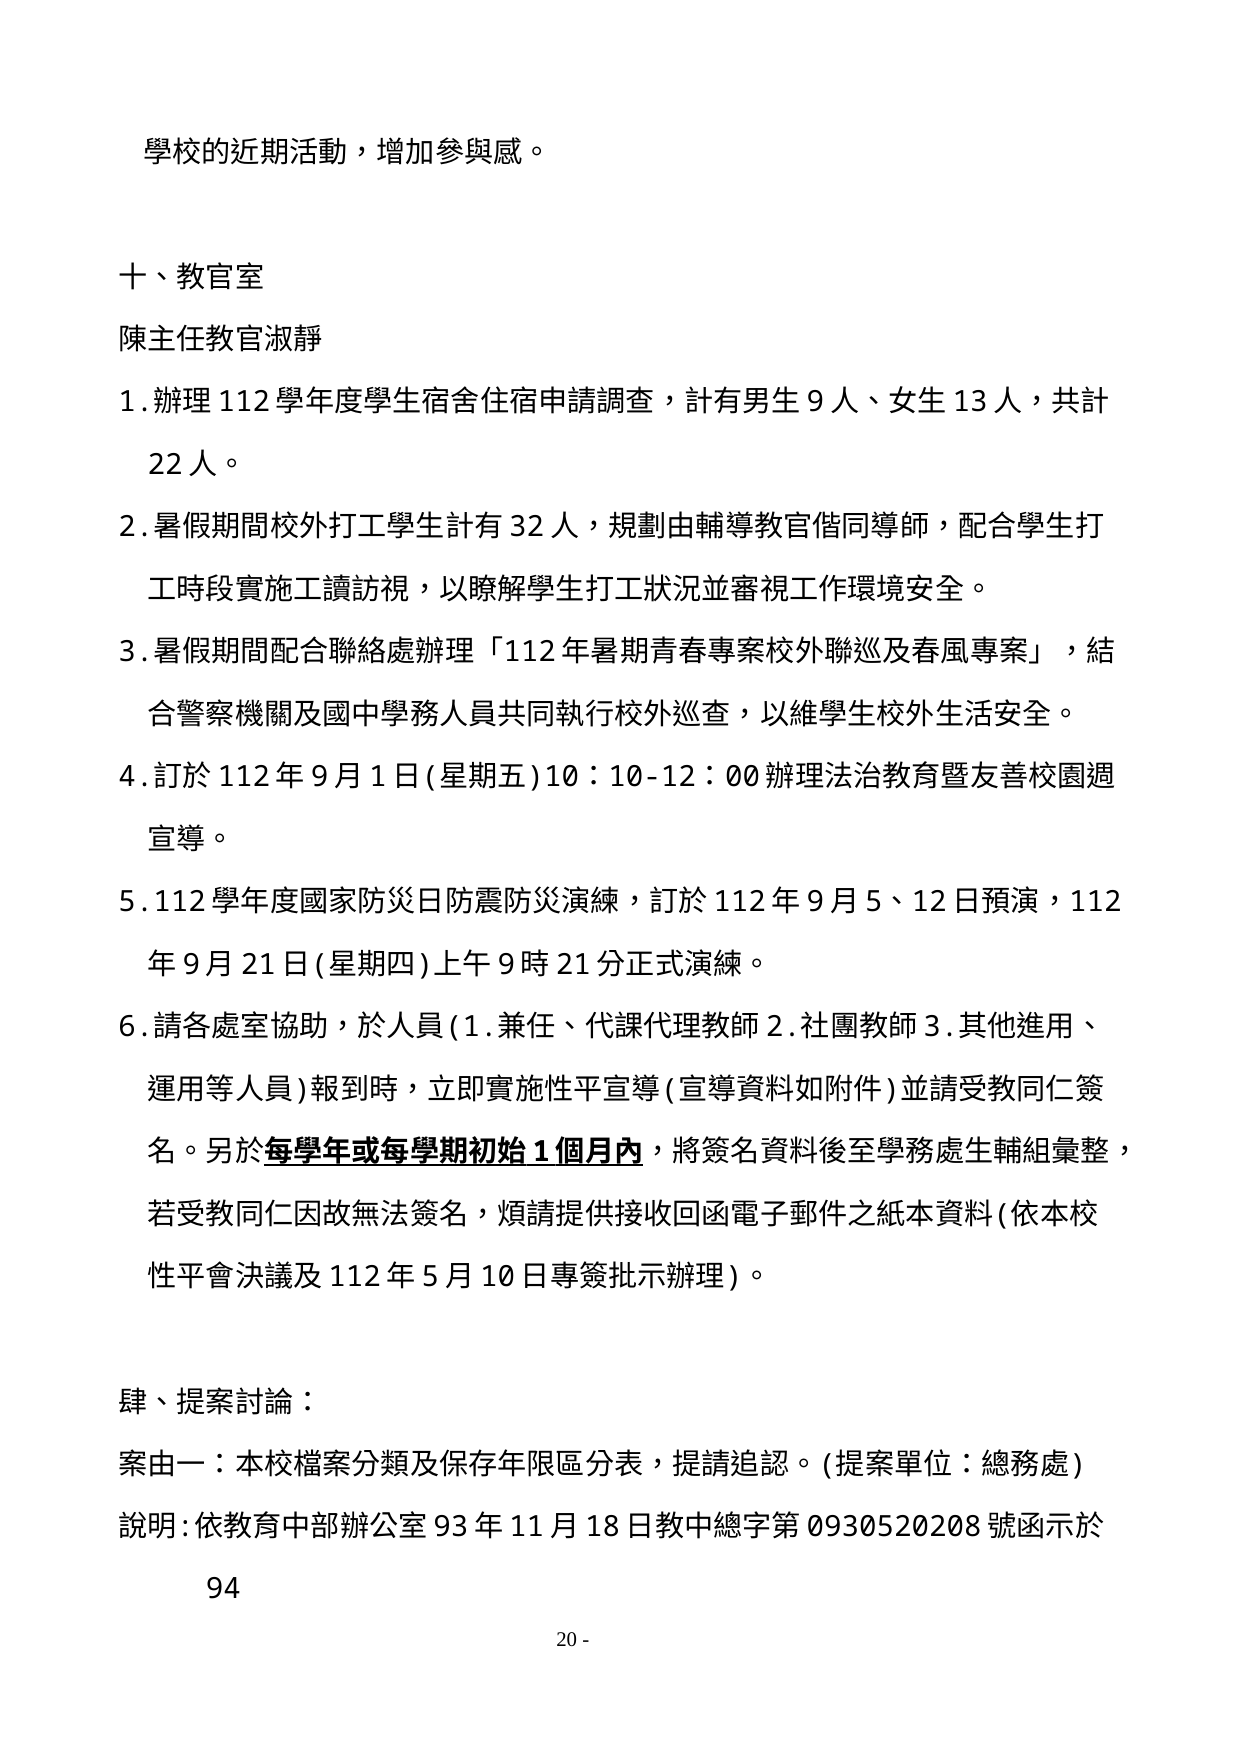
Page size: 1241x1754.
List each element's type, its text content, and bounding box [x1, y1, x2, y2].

text 5.112學年度國家防災日防震防災演練，訂於112年9月5、12日預演，112年9月21日(星期四)上午9時21分正式演練。 [118, 858, 1122, 983]
text 6.請各處室協助，於人員(1.兼任、代課代理教師2.社團教師3.其他進用、運用等人員)報到時，立即實施性平宣導(宣導資料如附件)並請受教同仁簽名。另於每學年或每學期初始1個月內，將簽名資料後至學務處生輔組彙整，若受教同仁因故無法簽名，煩請提供接收回函電子郵件之紙本資料(依本校性平會決議及112年5月10日專簽批示辦理)。 [118, 983, 1122, 1295]
text 3.暑假期間配合聯絡處辦理「112年暑期青春專案校外聯巡及春風專案」，結合警察機關及國中學務人員共同執行校外巡查，以維學生校外生活安全。 [118, 608, 1122, 733]
text 學校的近期活動，增加參與感。 [143, 108, 1122, 170]
text 十、教官室 [118, 233, 1122, 295]
text 說明:依教育中部辦公室93年11月18日教中總字第0930520208號函示於94 [118, 1483, 1122, 1608]
text 4.訂於112年9月1日(星期五)10：10-12：00辦理法治教育暨友善校園週宣導。 [118, 733, 1122, 858]
text 1.辦理112學年度學生宿舍住宿申請調查，計有男生9人、女生13人，共計22人。 [118, 358, 1122, 483]
text 陳主任教官淑靜 [118, 295, 1122, 358]
text 肆、提案討論： [118, 1358, 1122, 1420]
text 2.暑假期間校外打工學生計有32人，規劃由輔導教官偕同導師，配合學生打工時段實施工讀訪視，以瞭解學生打工狀況並審視工作環境安全。 [118, 483, 1122, 608]
text 案由一：本校檔案分類及保存年限區分表，提請追認。(提案單位：總務處) [118, 1420, 1122, 1483]
